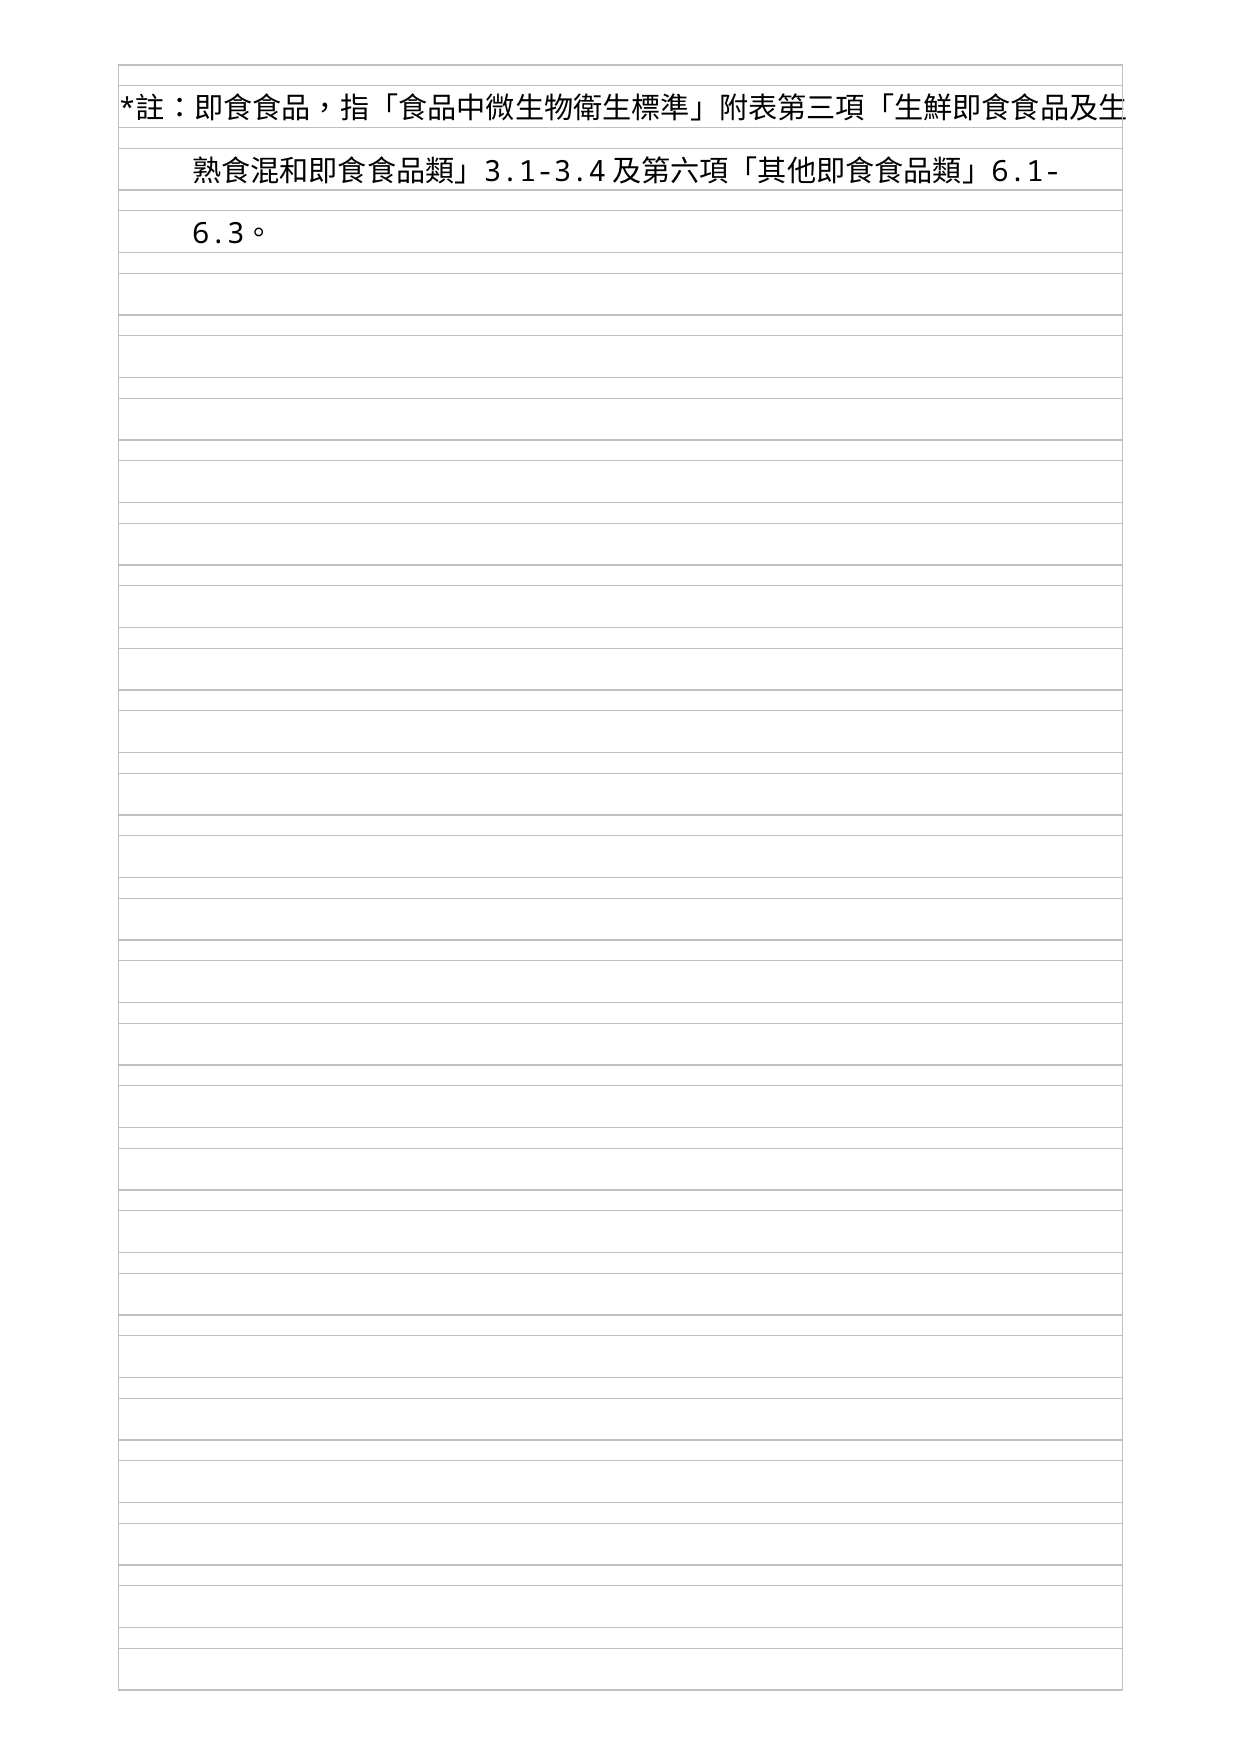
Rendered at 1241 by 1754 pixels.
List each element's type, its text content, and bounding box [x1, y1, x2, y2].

text *註：即食食品，指「食品中微生物衛生標準」附表第三項「生鮮即食食品及生熟食混和即食食品類」3.1-3.4及第六項「其他即食食品類」6.1-6.3。 [119, 86, 1122, 127]
text *註：即食食品，指「食品中微生物衛生標準」附表第三項「生鮮即食食品及生熟食混和即食食品類」3.1-3.4及第六項「其他即食食品類」6.1-6.3。 [119, 191, 1122, 210]
text *註：即食食品，指「食品中微生物衛生標準」附表第三項「生鮮即食食品及生熟食混和即食食品類」3.1-3.4及第六項「其他即食食品類」6.1-6.3。 [119, 149, 1122, 189]
text *註：即食食品，指「食品中微生物衛生標準」附表第三項「生鮮即食食品及生熟食混和即食食品類」3.1-3.4及第六項「其他即食食品類」6.1-6.3。 [119, 66, 1122, 85]
text *註：即食食品，指「食品中微生物衛生標準」附表第三項「生鮮即食食品及生熟食混和即食食品類」3.1-3.4及第六項「其他即食食品類」6.1-6.3。 [1123, 64, 1137, 252]
text *註：即食食品，指「食品中微生物衛生標準」附表第三項「生鮮即食食品及生熟食混和即食食品類」3.1-3.4及第六項「其他即食食品類」6.1-6.3。 [119, 128, 1122, 148]
text *註：即食食品，指「食品中微生物衛生標準」附表第三項「生鮮即食食品及生熟食混和即食食品類」3.1-3.4及第六項「其他即食食品類」6.1-6.3。 [119, 211, 1122, 252]
